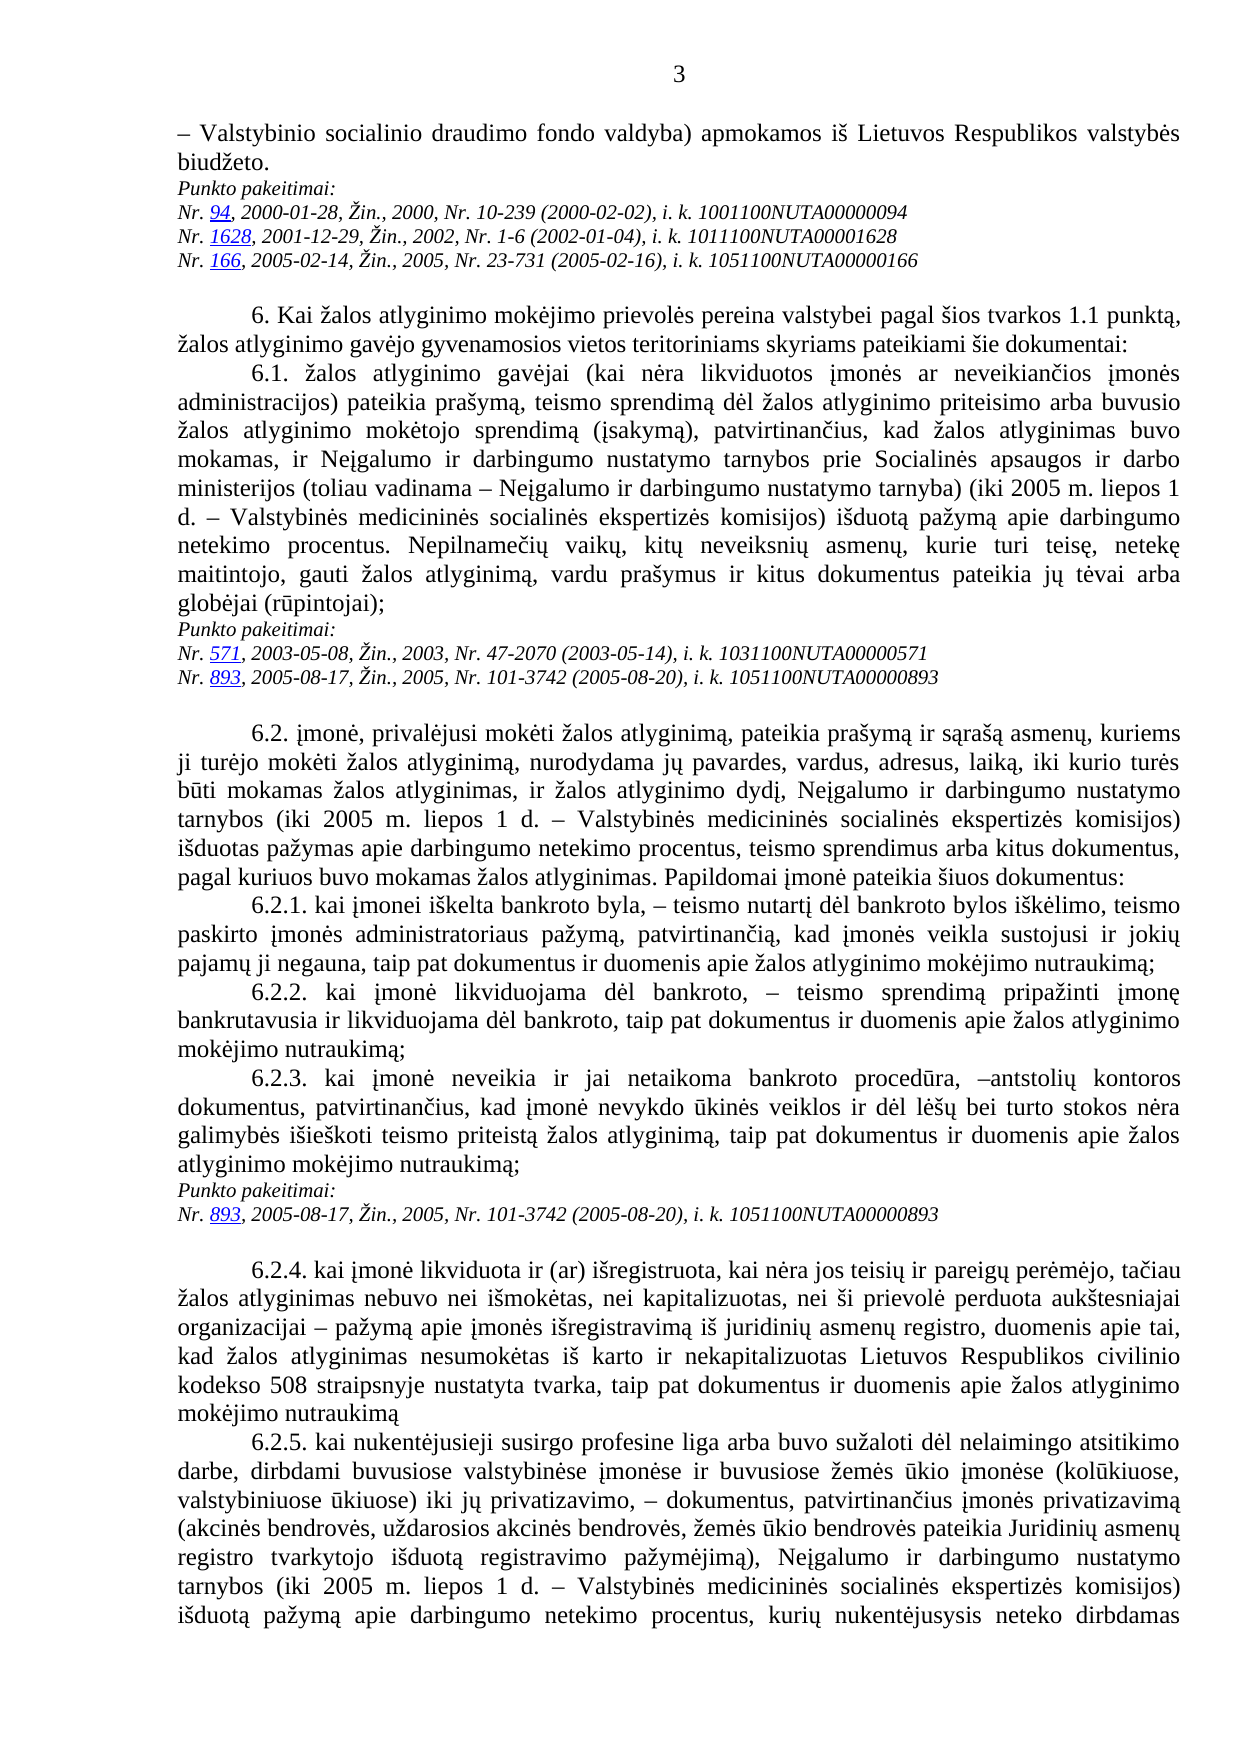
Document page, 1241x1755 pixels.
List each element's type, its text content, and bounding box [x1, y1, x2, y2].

text Nr. 1628, 2001-12-29, Žin., 2002, Nr. 1-6 (2002-01-04), i. k. 1011100NUTA00001628 [177, 224, 1181, 248]
text Nr. 94, 2000-01-28, Žin., 2000, Nr. 10-239 (2000-02-02), i. k. 1001100NUTA00000094 [177, 200, 1181, 224]
text 6.2. įmonė, privalėjusi mokėti žalos atlyginimą, pateikia prašymą ir sąrašą asmenų, kuriems ji turėjo mokėti žalos atlyginimą, nurodydama jų pavardes, vardus, adresus, laiką, iki kurio turės būti mokamas žalos atlyginimas, ir žalos atlyginimo dydį, Neįgalumo ir darbingumo nustatymo tarnybos (iki 2005 m. liepos 1 d. – Valstybinės medicininės socialinės ekspertizės komisijos) išduotas pažymas apie darbingumo netekimo procentus, teismo sprendimus arba kitus dokumentus, pagal kuriuos buvo mokamas žalos atlyginimas. Papildomai įmonė pateikia šiuos dokumentus: [177, 718, 1181, 890]
text 6.2.1. kai įmonei iškelta bankroto byla, – teismo nutartį dėl bankroto bylos iškėlimo, teismo paskirto įmonės administratoriaus pažymą, patvirtinančią, kad įmonės veikla sustojusi ir jokių pajamų ji negauna, taip pat dokumentus ir duomenis apie žalos atlyginimo mokėjimo nutraukimą; [177, 890, 1181, 977]
text 6.2.4. kai įmonė likviduota ir (ar) išregistruota, kai nėra jos teisių ir pareigų perėmėjo, tačiau žalos atlyginimas nebuvo nei išmokėtas, nei kapitalizuotas, nei ši prievolė perduota aukštesniajai organizacijai – pažymą apie įmonės išregistravimą iš juridinių asmenų registro, duomenis apie tai, kad žalos atlyginimas nesumokėtas iš karto ir nekapitalizuotas Lietuvos Respublikos civilinio kodekso 508 straipsnyje nustatyta tvarka, taip pat dokumentus ir duomenis apie žalos atlyginimo mokėjimo nutraukimą [177, 1255, 1181, 1427]
text Punkto pakeitimai: [177, 1178, 1181, 1202]
text Nr. 166, 2005-02-14, Žin., 2005, Nr. 23-731 (2005-02-16), i. k. 1051100NUTA00000166 [177, 248, 1181, 272]
text 6.2.5. kai nukentėjusieji susirgo profesine liga arba buvo sužaloti dėl nelaimingo atsitikimo darbe, dirbdami buvusiose valstybinėse įmonėse ir buvusiose žemės ūkio įmonėse (kolūkiuose, valstybiniuose ūkiuose) iki jų privatizavimo, – dokumentus, patvirtinančius įmonės privatizavimą (akcinės bendrovės, uždarosios akcinės bendrovės, žemės ūkio bendrovės pateikia Juridinių asmenų registro tvarkytojo išduotą registravimo pažymėjimą), Neįgalumo ir darbingumo nustatymo tarnybos (iki 2005 m. liepos 1 d. – Valstybinės medicininės socialinės ekspertizės komisijos) išduotą pažymą apie darbingumo netekimo procentus, kurių nukentėjusysis neteko dirbdamas [177, 1427, 1181, 1628]
text 6. Kai žalos atlyginimo mokėjimo prievolės pereina valstybei pagal šios tvarkos 1.1 punktą, žalos atlyginimo gavėjo gyvenamosios vietos teritoriniams skyriams pateikiami šie dokumentai: [177, 301, 1181, 358]
text – Valstybinio socialinio draudimo fondo valdyba) apmokamos iš Lietuvos Respublikos valstybės biudžeto. [177, 118, 1181, 176]
text Nr. 893, 2005-08-17, Žin., 2005, Nr. 101-3742 (2005-08-20), i. k. 1051100NUTA00000893 [177, 665, 1181, 689]
text Punkto pakeitimai: [177, 176, 1181, 200]
text Punkto pakeitimai: [177, 617, 1181, 641]
text 6.2.3. kai įmonė neveikia ir jai netaikoma bankroto procedūra, –antstolių kontoros dokumentus, patvirtinančius, kad įmonė nevykdo ūkinės veiklos ir dėl lėšų bei turto stokos nėra galimybės išieškoti teismo priteistą žalos atlyginimą, taip pat dokumentus ir duomenis apie žalos atlyginimo mokėjimo nutraukimą; [177, 1063, 1181, 1178]
text 6.2.2. kai įmonė likviduojama dėl bankroto, – teismo sprendimą pripažinti įmonę bankrutavusia ir likviduojama dėl bankroto, taip pat dokumentus ir duomenis apie žalos atlyginimo mokėjimo nutraukimą; [177, 977, 1181, 1063]
text Nr. 571, 2003-05-08, Žin., 2003, Nr. 47-2070 (2003-05-14), i. k. 1031100NUTA00000571 [177, 641, 1181, 665]
text 6.1. žalos atlyginimo gavėjai (kai nėra likviduotos įmonės ar neveikiančios įmonės administracijos) pateikia prašymą, teismo sprendimą dėl žalos atlyginimo priteisimo arba buvusio žalos atlyginimo mokėtojo sprendimą (įsakymą), patvirtinančius, kad žalos atlyginimas buvo mokamas, ir Neįgalumo ir darbingumo nustatymo tarnybos prie Socialinės apsaugos ir darbo ministerijos (toliau vadinama – Neįgalumo ir darbingumo nustatymo tarnyba) (iki 2005 m. liepos 1 d. – Valstybinės medicininės socialinės ekspertizės komisijos) išduotą pažymą apie darbingumo netekimo procentus. Nepilnamečių vaikų, kitų neveiksnių asmenų, kurie turi teisę, netekę maitintojo, gauti žalos atlyginimą, vardu prašymus ir kitus dokumentus pateikia jų tėvai arba globėjai (rūpintojai); [177, 358, 1181, 617]
text Nr. 893, 2005-08-17, Žin., 2005, Nr. 101-3742 (2005-08-20), i. k. 1051100NUTA00000893 [177, 1202, 1181, 1226]
